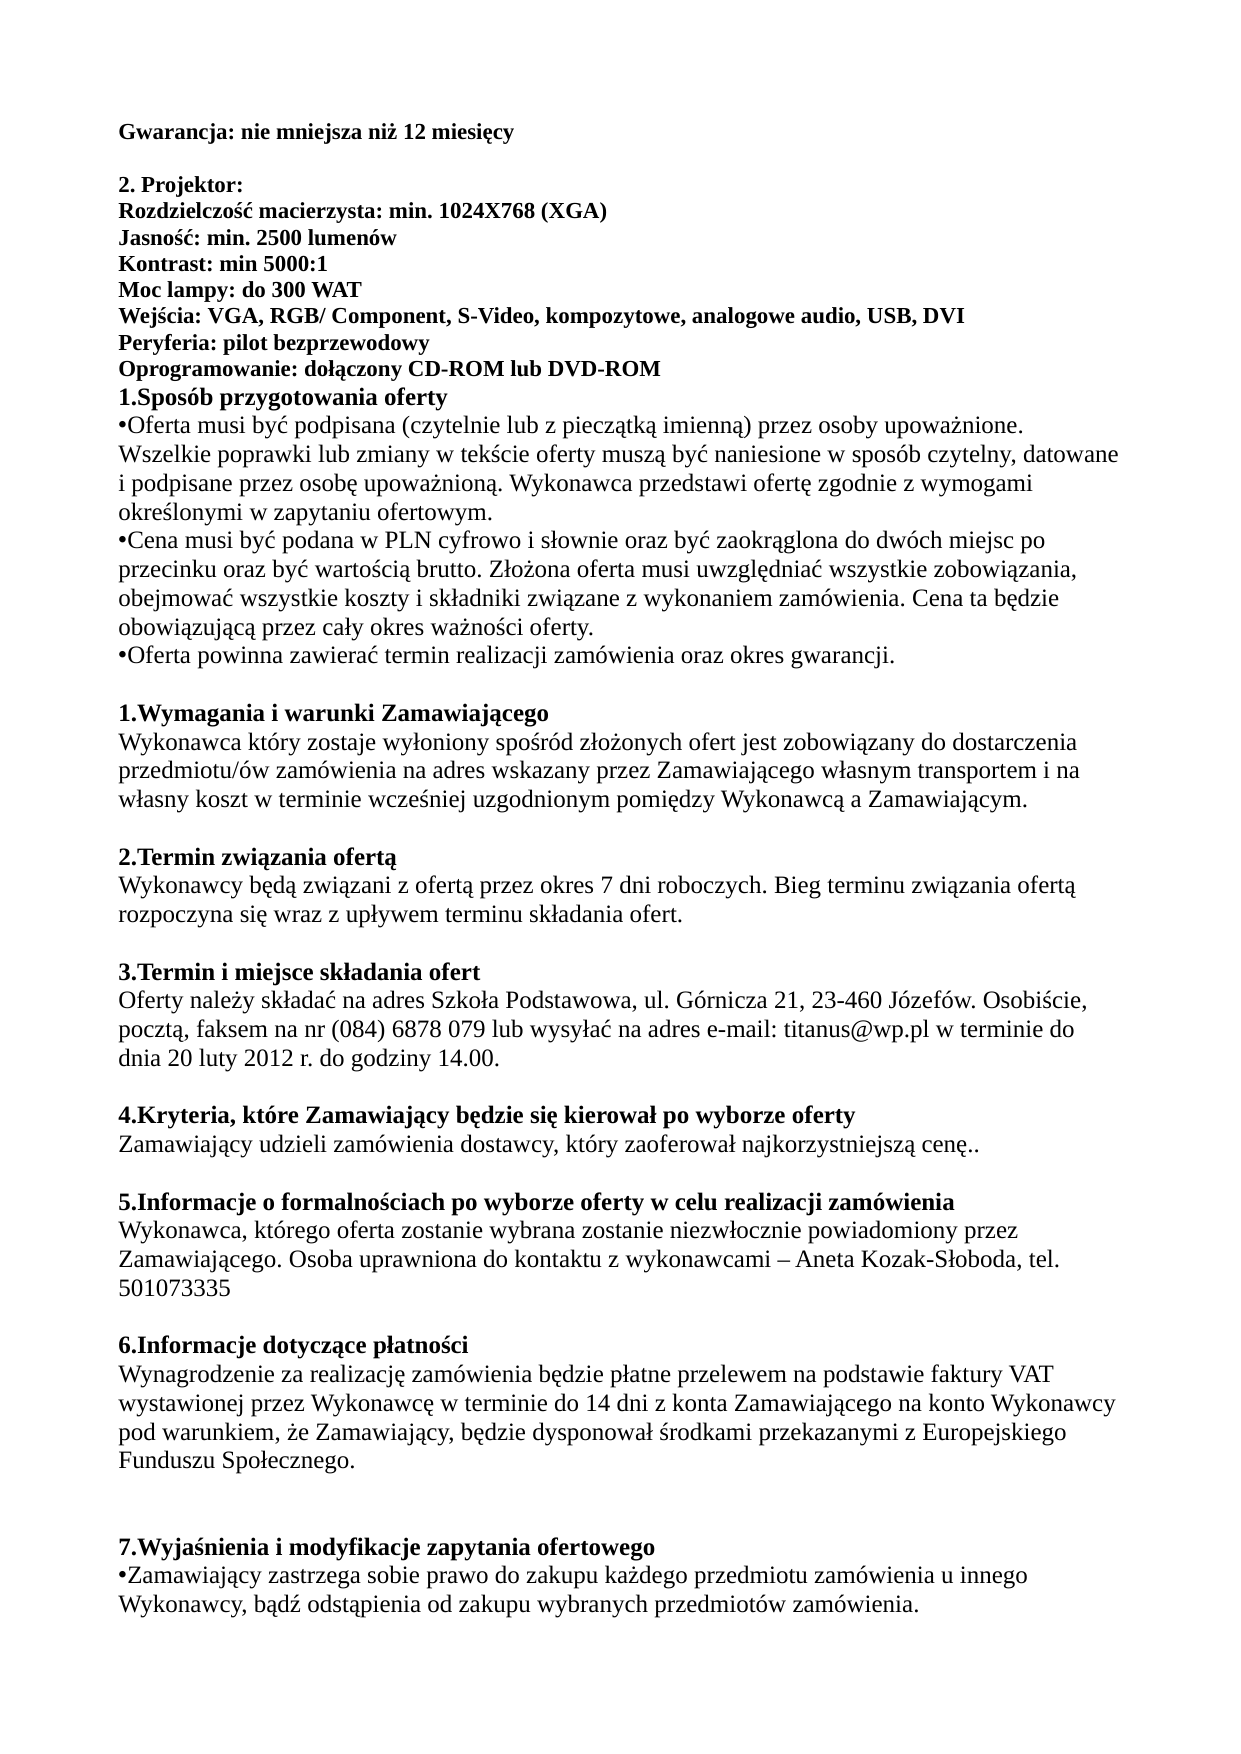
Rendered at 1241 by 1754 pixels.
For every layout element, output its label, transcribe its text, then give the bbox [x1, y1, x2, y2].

text Rozdzielczość macierzysta: min. 1024X768 (XGA) [118, 197, 1122, 223]
list Wyjaśnienia i modyfikacje zapytania ofertowego [118, 1532, 1122, 1560]
text Kontrast: min 5000:1 [118, 250, 1122, 276]
list Cena musi być podana w PLN cyfrowo i słownie oraz być zaokrąglona do dwóch miejsc po przecinku oraz być wartością brutto. Złożona oferta musi uwzględniać wszystkie zobowiązania, obejmować wszystkie koszty i składniki związane z wykonaniem zamówienia. Cena ta będzie obowiązującą przez cały okres ważności oferty. [118, 525, 1122, 640]
text 2. Projektor: [118, 171, 1122, 197]
text Wykonawcy będą związani z ofertą przez okres 7 dni roboczych. Bieg terminu związania ofertą rozpoczyna się wraz z upływem terminu składania ofert. [118, 870, 1122, 928]
text Gwarancja: nie mniejsza niż 12 miesięcy [118, 118, 1122, 144]
list Oferta powinna zawierać termin realizacji zamówienia oraz okres gwarancji. [118, 640, 1122, 669]
text Wykonawca, którego oferta zostanie wybrana zostanie niezwłocznie powiadomiony przez Zamawiającego. Osoba uprawniona do kontaktu z wykonawcami – Aneta Kozak-Słoboda, tel. 501073335 [118, 1215, 1122, 1302]
list Termin i miejsce składania ofert [118, 957, 1122, 985]
text Oferty należy składać na adres Szkoła Podstawowa, ul. Górnicza 21, 23-460 Józefów. Osobiście, pocztą, faksem na nr (084) 6878 079 lub wysyłać na adres e-mail: titanus@wp.pl w terminie do dnia 20 luty 2012 r. do godziny 14.00. [118, 985, 1122, 1072]
text Wynagrodzenie za realizację zamówienia będzie płatne przelewem na podstawie faktury VAT wystawionej przez Wykonawcę w terminie do 14 dni z konta Zamawiającego na konto Wykonawcy pod warunkiem, że Zamawiający, będzie dysponował środkami przekazanymi z Europejskiego Funduszu Społecznego. [118, 1359, 1122, 1474]
text Peryferia: pilot bezprzewodowy [118, 329, 1122, 355]
list Wymagania i warunki Zamawiającego [118, 698, 1122, 727]
list Informacje dotyczące płatności [118, 1330, 1122, 1359]
text Oprogramowanie: dołączony CD-ROM lub DVD-ROM [118, 355, 1122, 382]
text Zamawiający udzieli zamówienia dostawcy, który zaoferował najkorzystniejszą cenę.. [118, 1129, 1122, 1158]
list Sposób przygotowania oferty [118, 382, 1122, 410]
text Wejścia: VGA, RGB/ Component, S-Video, kompozytowe, analogowe audio, USB, DVI [118, 303, 1122, 329]
list Informacje o formalnościach po wyborze oferty w celu realizacji zamówienia [118, 1187, 1122, 1215]
list Oferta musi być podpisana (czytelnie lub z pieczątką imienną) przez osoby upoważnione. Wszelkie poprawki lub zmiany w tekście oferty muszą być naniesione w sposób czytelny, datowane i podpisane przez osobę upoważnioną. Wykonawca przedstawi ofertę zgodnie z wymogami określonymi w zapytaniu ofertowym. [118, 410, 1122, 525]
text Moc lampy: do 300 WAT [118, 276, 1122, 303]
text Wykonawca który zostaje wyłoniony spośród złożonych ofert jest zobowiązany do dostarczenia przedmiotu/ów zamówienia na adres wskazany przez Zamawiającego własnym transportem i na własny koszt w terminie wcześniej uzgodnionym pomiędzy Wykonawcą a Zamawiającym. [118, 727, 1122, 813]
list Zamawiający zastrzega sobie prawo do zakupu każdego przedmiotu zamówienia u innego Wykonawcy, bądź odstąpienia od zakupu wybranych przedmiotów zamówienia. [118, 1560, 1122, 1618]
text Jasność: min. 2500 lumenów [118, 223, 1122, 250]
list Kryteria, które Zamawiający będzie się kierował po wyborze oferty [118, 1100, 1122, 1129]
list Termin związania ofertą [118, 842, 1122, 870]
